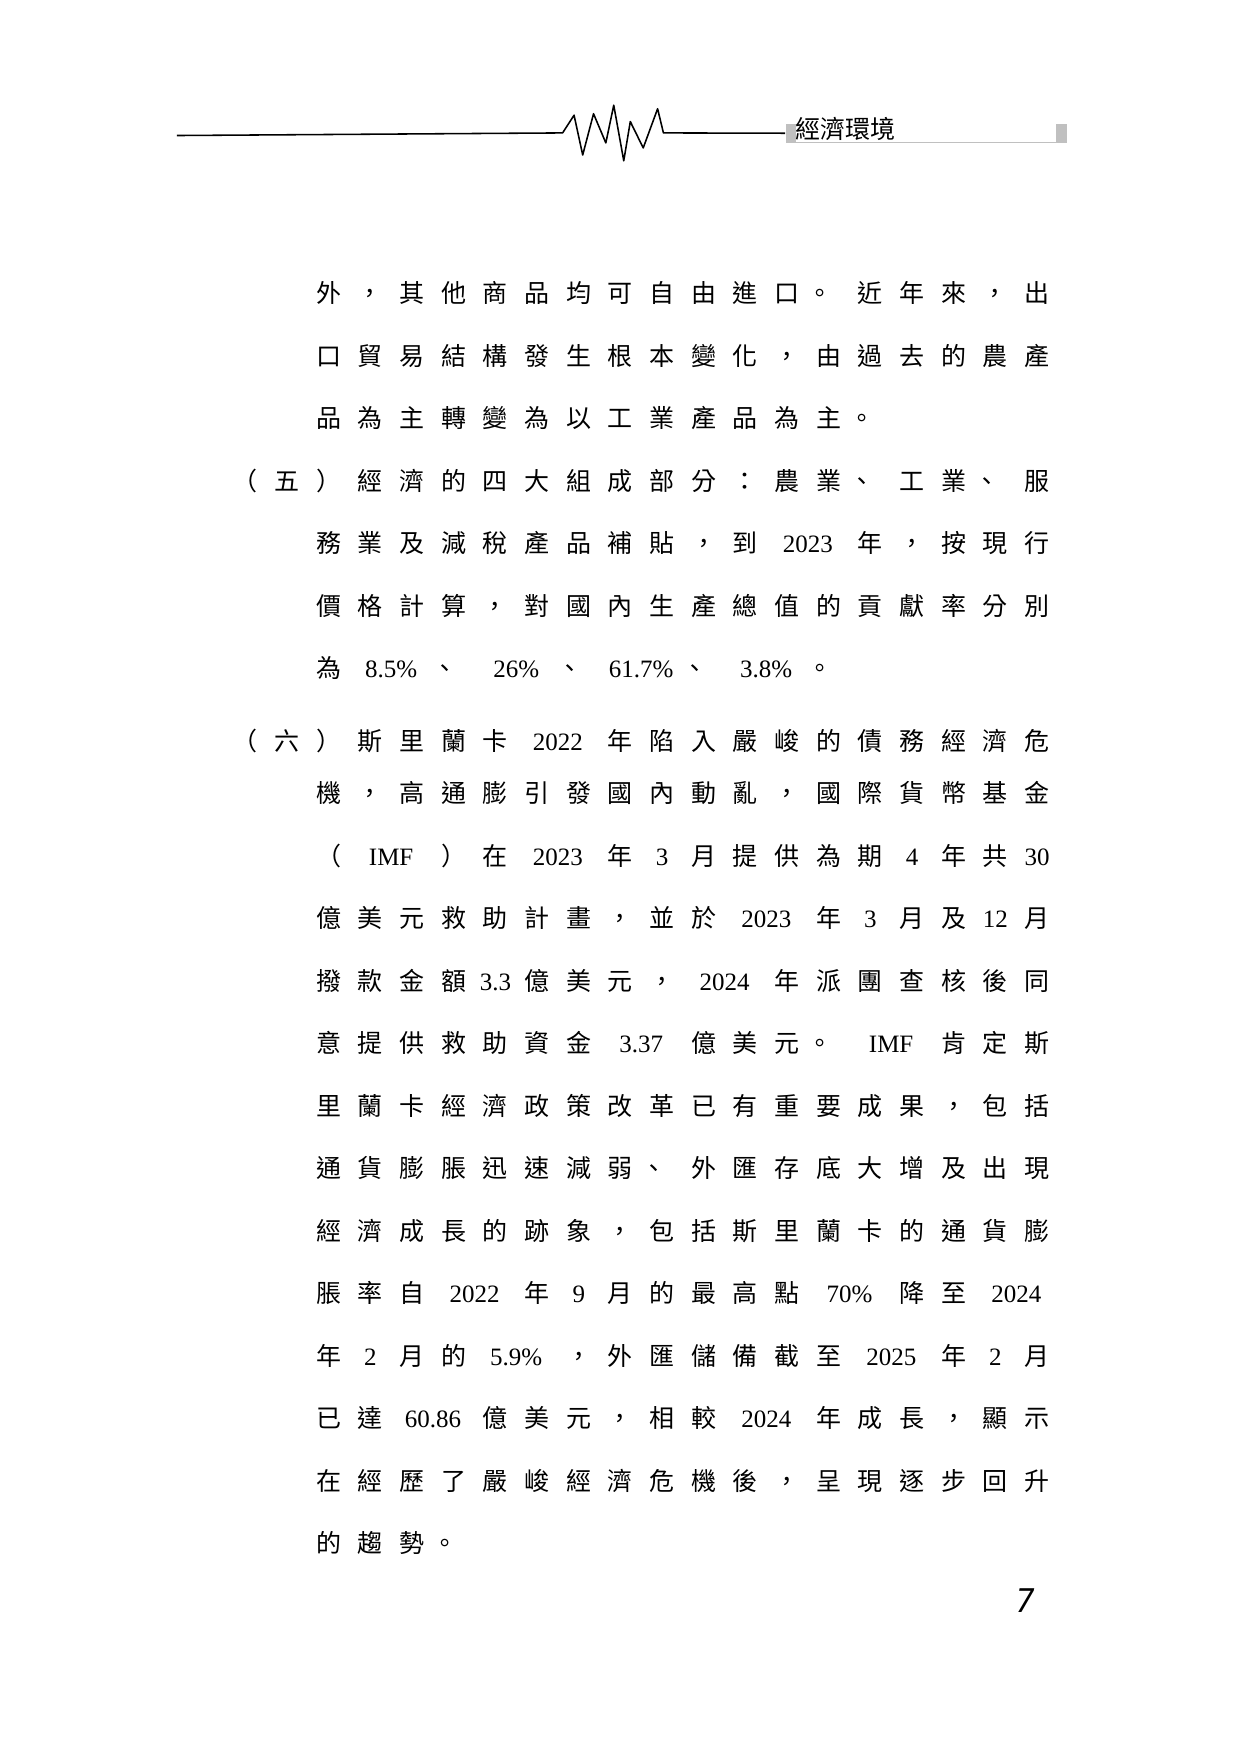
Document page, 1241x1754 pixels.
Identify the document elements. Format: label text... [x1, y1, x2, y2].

text （六）斯里蘭卡2022年陷入嚴峻的債務經濟危機，高通膨引發國內動亂，國際貨幣基金（IMF）在2023年3月提供為期4年共30億美元救助計畫，並於2023年3月及12月撥款金額3.3億美元，2024年派團查核後同意提供救助資金3.37億美元。IMF肯定斯里蘭卡經濟政策改革已有重要成果，包括通貨膨脹迅速減弱、外匯存底大增及出現經濟成長的跡象，包括斯里蘭卡的通貨膨脹率自2022年9月的最高點70%降至2024年2月的5.9%，外匯儲備截至2025年2月已達60.86億美元，相較2024年成長，顯示在經歷了嚴峻經濟危機後，呈現逐步回升的趨勢。 [207, 688, 1058, 1563]
text （五）經濟的四大組成部分：農業、工業、服務業及減稅產品補貼，到2023年，按現行價格計算，對國內生產總值的貢獻率分別為8.5%、26%、61.7%、3.8%。 [207, 438, 1058, 688]
text 外，其他商品均可自由進口。近年來，出口貿易結構發生根本變化，由過去的農產品為主轉變為以工業產品為主。 [207, 250, 1058, 438]
